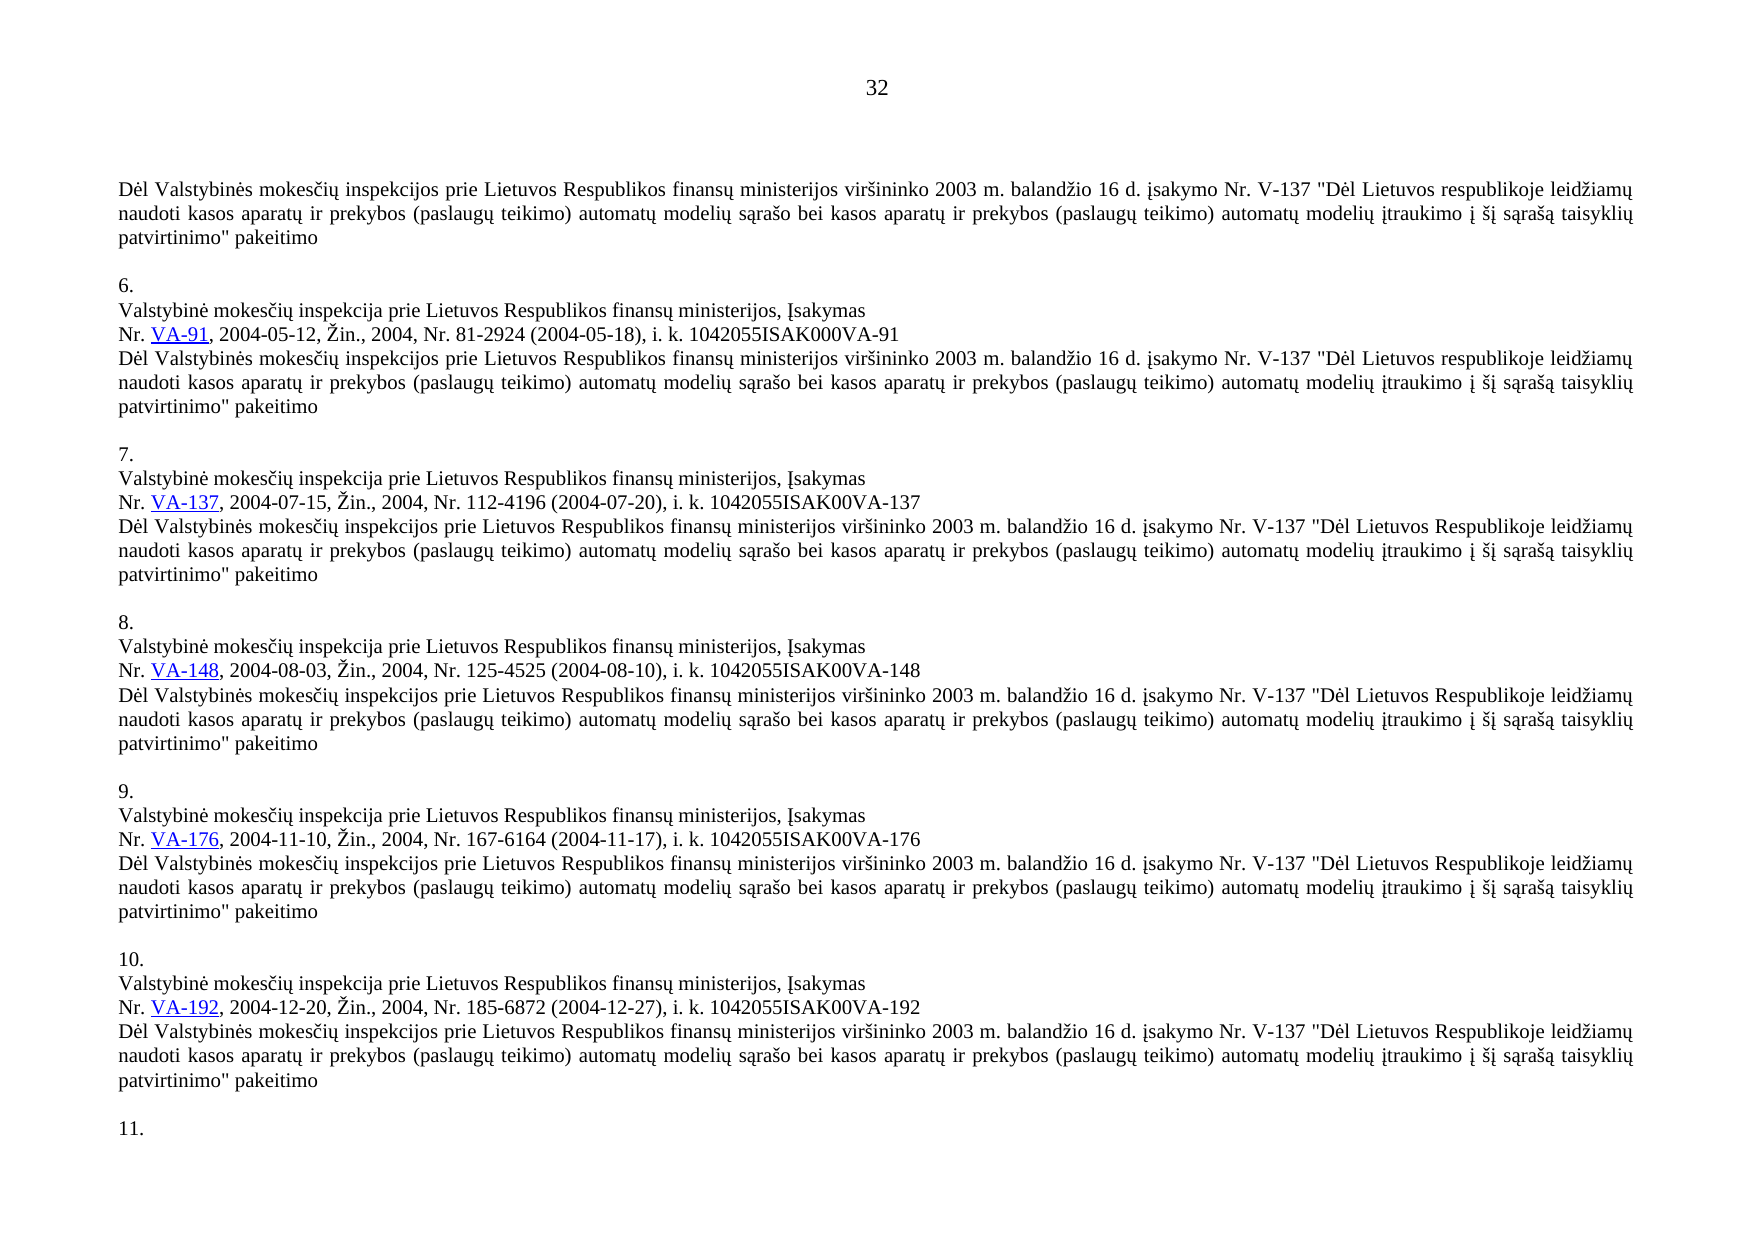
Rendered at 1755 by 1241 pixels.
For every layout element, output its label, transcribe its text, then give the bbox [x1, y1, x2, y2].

text 9. [118, 779, 1636, 803]
text Dėl Valstybinės mokesčių inspekcijos prie Lietuvos Respublikos finansų ministerijos viršininko 2003 m. balandžio 16 d. įsakymo Nr. V-137 "Dėl Lietuvos Respublikoje leidžiamų naudoti kasos aparatų ir prekybos (paslaugų teikimo) automatų modelių sąrašo bei kasos aparatų ir prekybos (paslaugų teikimo) automatų modelių įtraukimo į šį sąrašą taisyklių patvirtinimo" pakeitimo [118, 1019, 1636, 1092]
text Nr. VA-91, 2004-05-12, Žin., 2004, Nr. 81-2924 (2004-05-18), i. k. 1042055ISAK000VA-91 [118, 322, 1636, 346]
text Dėl Valstybinės mokesčių inspekcijos prie Lietuvos Respublikos finansų ministerijos viršininko 2003 m. balandžio 16 d. įsakymo Nr. V-137 "Dėl Lietuvos respublikoje leidžiamų naudoti kasos aparatų ir prekybos (paslaugų teikimo) automatų modelių sąrašo bei kasos aparatų ir prekybos (paslaugų teikimo) automatų modelių įtraukimo į šį sąrašą taisyklių patvirtinimo" pakeitimo [118, 177, 1636, 249]
text 6. [118, 273, 1636, 297]
text Valstybinė mokesčių inspekcija prie Lietuvos Respublikos finansų ministerijos, Įsakymas [118, 803, 1636, 827]
text Valstybinė mokesčių inspekcija prie Lietuvos Respublikos finansų ministerijos, Įsakymas [118, 466, 1636, 490]
text Dėl Valstybinės mokesčių inspekcijos prie Lietuvos Respublikos finansų ministerijos viršininko 2003 m. balandžio 16 d. įsakymo Nr. V-137 "Dėl Lietuvos Respublikoje leidžiamų naudoti kasos aparatų ir prekybos (paslaugų teikimo) automatų modelių sąrašo bei kasos aparatų ir prekybos (paslaugų teikimo) automatų modelių įtraukimo į šį sąrašą taisyklių patvirtinimo" pakeitimo [118, 851, 1636, 923]
text 8. [118, 610, 1636, 634]
text Nr. VA-192, 2004-12-20, Žin., 2004, Nr. 185-6872 (2004-12-27), i. k. 1042055ISAK00VA-192 [118, 995, 1636, 1019]
text Nr. VA-137, 2004-07-15, Žin., 2004, Nr. 112-4196 (2004-07-20), i. k. 1042055ISAK00VA-137 [118, 490, 1636, 514]
text 11. [118, 1116, 1636, 1140]
text Valstybinė mokesčių inspekcija prie Lietuvos Respublikos finansų ministerijos, Įsakymas [118, 971, 1636, 995]
text Dėl Valstybinės mokesčių inspekcijos prie Lietuvos Respublikos finansų ministerijos viršininko 2003 m. balandžio 16 d. įsakymo Nr. V-137 "Dėl Lietuvos respublikoje leidžiamų naudoti kasos aparatų ir prekybos (paslaugų teikimo) automatų modelių sąrašo bei kasos aparatų ir prekybos (paslaugų teikimo) automatų modelių įtraukimo į šį sąrašą taisyklių patvirtinimo" pakeitimo [118, 346, 1636, 418]
text Dėl Valstybinės mokesčių inspekcijos prie Lietuvos Respublikos finansų ministerijos viršininko 2003 m. balandžio 16 d. įsakymo Nr. V-137 "Dėl Lietuvos Respublikoje leidžiamų naudoti kasos aparatų ir prekybos (paslaugų teikimo) automatų modelių sąrašo bei kasos aparatų ir prekybos (paslaugų teikimo) automatų modelių įtraukimo į šį sąrašą taisyklių patvirtinimo" pakeitimo [118, 682, 1636, 755]
text Nr. VA-148, 2004-08-03, Žin., 2004, Nr. 125-4525 (2004-08-10), i. k. 1042055ISAK00VA-148 [118, 658, 1636, 682]
text 7. [118, 442, 1636, 466]
text Valstybinė mokesčių inspekcija prie Lietuvos Respublikos finansų ministerijos, Įsakymas [118, 634, 1636, 658]
text 10. [118, 947, 1636, 971]
text Nr. VA-176, 2004-11-10, Žin., 2004, Nr. 167-6164 (2004-11-17), i. k. 1042055ISAK00VA-176 [118, 827, 1636, 851]
text Dėl Valstybinės mokesčių inspekcijos prie Lietuvos Respublikos finansų ministerijos viršininko 2003 m. balandžio 16 d. įsakymo Nr. V-137 "Dėl Lietuvos Respublikoje leidžiamų naudoti kasos aparatų ir prekybos (paslaugų teikimo) automatų modelių sąrašo bei kasos aparatų ir prekybos (paslaugų teikimo) automatų modelių įtraukimo į šį sąrašą taisyklių patvirtinimo" pakeitimo [118, 514, 1636, 586]
text Valstybinė mokesčių inspekcija prie Lietuvos Respublikos finansų ministerijos, Įsakymas [118, 297, 1636, 322]
